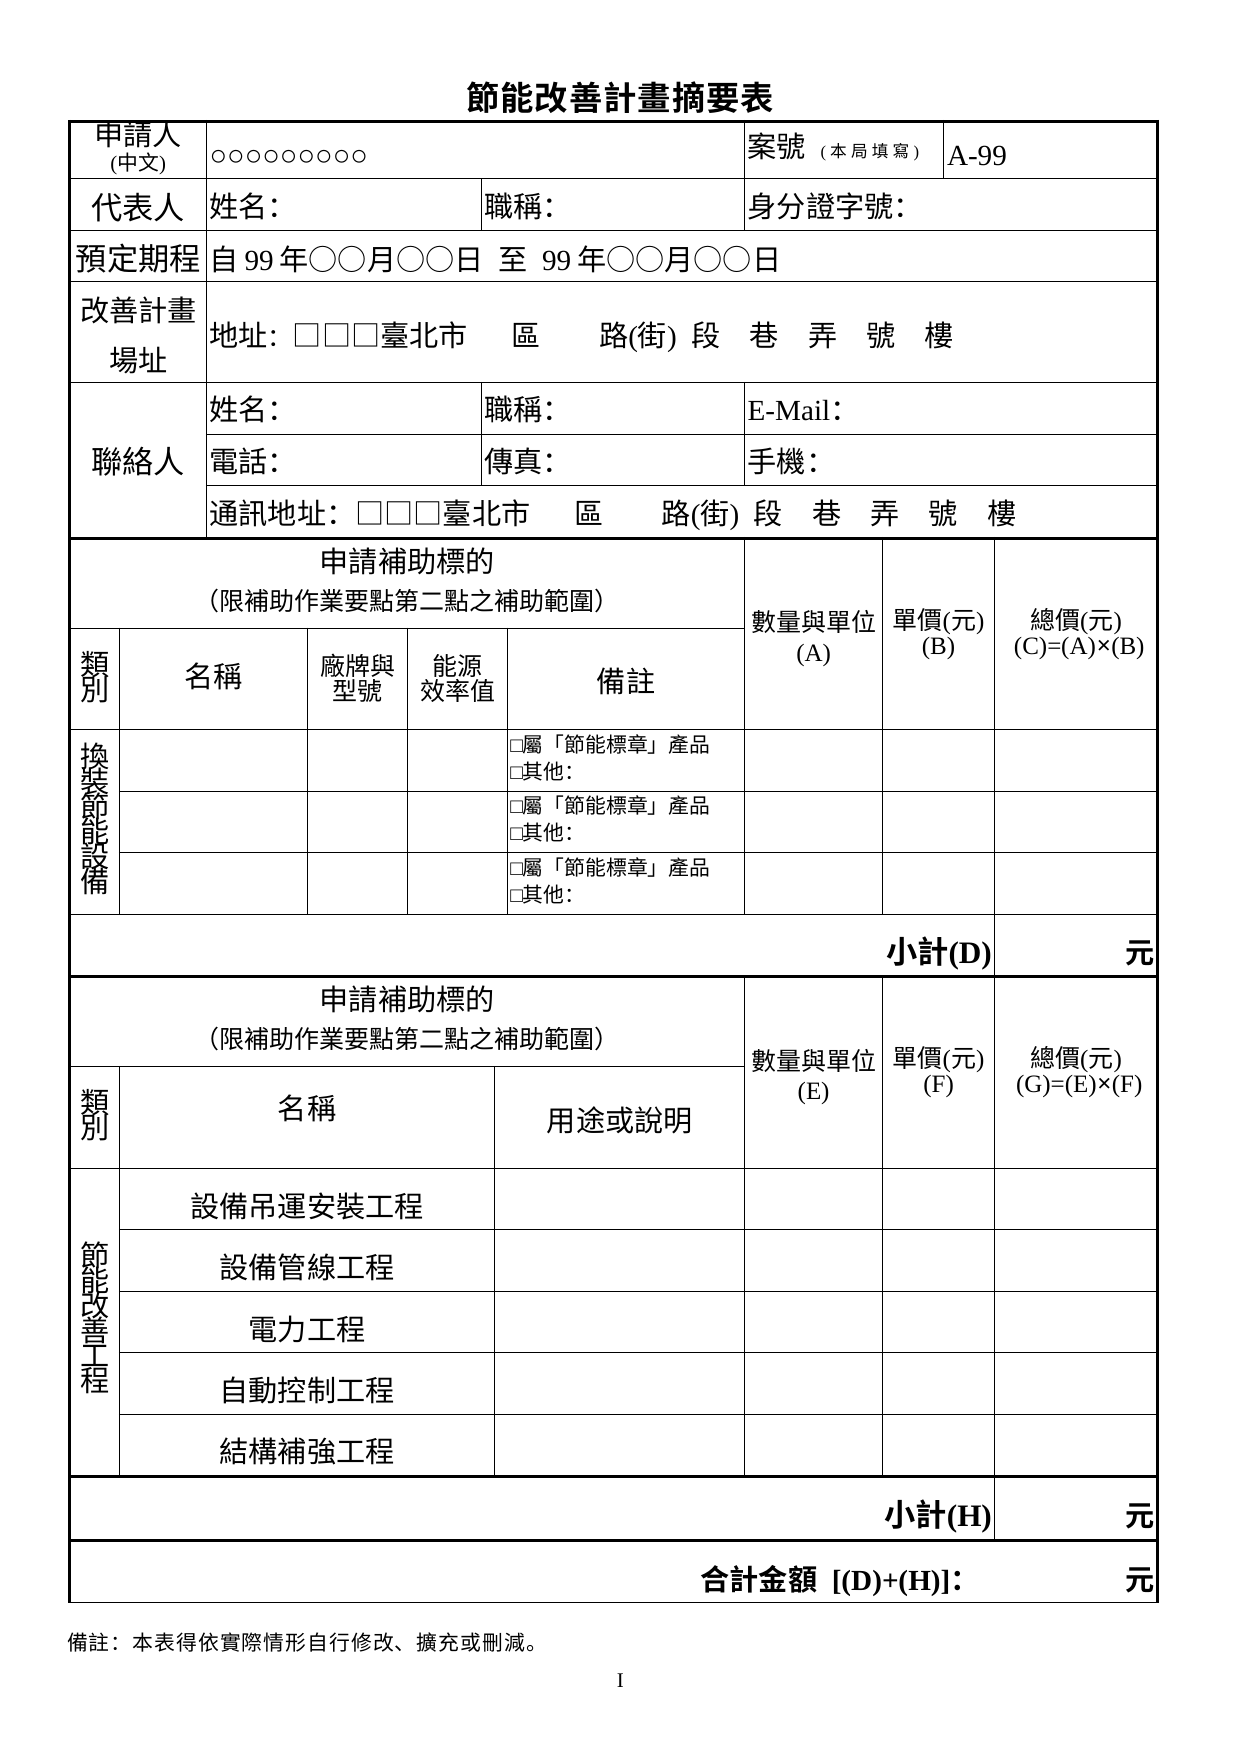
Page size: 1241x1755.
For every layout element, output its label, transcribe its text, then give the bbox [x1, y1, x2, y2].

table_cell 傳真： [482, 435, 744, 485]
table_cell [883, 730, 994, 791]
text 節能改善計畫摘要表 [142, 72, 1098, 120]
table_cell [120, 792, 307, 852]
table_cell [120, 730, 307, 791]
table_cell 總價(元) (C)=(A)×(B) [995, 540, 1156, 729]
table_cell [995, 1292, 1156, 1352]
table_cell [745, 792, 882, 852]
table_cell 數量與單位 (A) [745, 540, 882, 729]
text 備註：本表得依實際情形自行修改、擴充或刪減。 [67, 1626, 1098, 1656]
table_cell [745, 1415, 882, 1475]
table_cell 小計(H) [71, 1478, 994, 1538]
table_cell [308, 792, 407, 852]
table_cell □屬「節能標章」產品 □其他： [508, 792, 744, 852]
table_cell [883, 792, 994, 852]
table_cell 改善計畫場址 [71, 282, 206, 382]
table_cell 姓名： [207, 179, 481, 230]
table_cell 節能改善工程 [71, 1169, 119, 1475]
table_cell 地址：□□□臺北市 區 路(街) 段 巷 弄 號 樓 [207, 282, 1156, 382]
table_cell [495, 1292, 744, 1352]
table_cell [883, 853, 994, 914]
table_header ○○○○○○○○○ [207, 123, 744, 178]
table_cell [745, 853, 882, 914]
table_cell 預定期程 [71, 231, 206, 281]
table_cell [883, 1169, 994, 1229]
table_cell 廠牌與型號 [308, 629, 407, 729]
table_cell [495, 1353, 744, 1413]
table_cell 能源 效率值 [408, 629, 507, 729]
table_cell [995, 1353, 1156, 1413]
table_cell [995, 1169, 1156, 1229]
table_cell 元 [995, 1478, 1156, 1538]
table_cell 結構補強工程 [120, 1415, 494, 1475]
table_cell [995, 792, 1156, 852]
table_cell 代表人 [71, 179, 206, 230]
table_cell 電力工程 [120, 1292, 494, 1352]
table_cell [995, 730, 1156, 791]
table_cell 姓名： [207, 383, 481, 433]
table_cell 換裝節能設備 [71, 730, 119, 914]
table_cell [883, 1353, 994, 1413]
table_cell E-Mail： [745, 383, 1156, 433]
table_cell 單價(元) (F) [883, 978, 994, 1168]
table_cell [745, 1169, 882, 1229]
table_cell 元 [995, 915, 1156, 975]
table_cell 自動控制工程 [120, 1353, 494, 1413]
table_cell 合計金額 [(D)+(H)]： 元 [71, 1542, 1156, 1602]
table_cell 聯絡人 [71, 383, 206, 537]
table_header 案號 (本局填寫) [745, 123, 943, 178]
table_cell 申請補助標的 （限補助作業要點第二點之補助範圍） [71, 540, 744, 627]
table_cell [308, 853, 407, 914]
table_cell [995, 1230, 1156, 1291]
table_cell □屬「節能標章」產品 □其他： [508, 853, 744, 914]
table_cell 身分證字號： [745, 179, 1156, 230]
table_cell [495, 1415, 744, 1475]
table_cell 自99年○○月○○日 至 99年○○月○○日 [207, 231, 1156, 281]
table_cell [495, 1169, 744, 1229]
table_cell [408, 853, 507, 914]
table_cell [120, 853, 307, 914]
table_cell [308, 730, 407, 791]
table_cell [995, 853, 1156, 914]
table_cell [995, 1415, 1156, 1475]
table_cell [745, 1353, 882, 1413]
table_cell 名稱 [120, 629, 307, 729]
table_cell 設備管線工程 [120, 1230, 494, 1291]
table_cell [883, 1230, 994, 1291]
table_header 申請人 (中文) [71, 123, 206, 178]
table_header A-99 [944, 123, 1156, 178]
table_cell 單價(元) (B) [883, 540, 994, 729]
table_cell 數量與單位 (E) [745, 978, 882, 1168]
table_cell □屬「節能標章」產品 □其他： [508, 730, 744, 791]
table_cell [883, 1415, 994, 1475]
table_cell [495, 1230, 744, 1291]
table_cell [408, 730, 507, 791]
table_cell 類別 [71, 1067, 119, 1168]
table_cell 類別 [71, 629, 119, 729]
table_cell 總價(元) (G)=(E)×(F) [995, 978, 1156, 1168]
table_cell 電話： [207, 435, 481, 485]
table_cell [883, 1292, 994, 1352]
table_cell 通訊地址：□□□臺北市 區 路(街) 段 巷 弄 號 樓 [207, 486, 1156, 537]
table_cell 職稱： [482, 383, 744, 433]
table_cell 手機： [745, 435, 1156, 485]
table_cell [745, 1230, 882, 1291]
table_cell [408, 792, 507, 852]
table_cell 名稱 [120, 1067, 494, 1168]
table_cell 設備吊運安裝工程 [120, 1169, 494, 1229]
table_cell [745, 1292, 882, 1352]
table_cell 職稱： [482, 179, 744, 230]
table_cell 申請補助標的 （限補助作業要點第二點之補助範圍） [71, 978, 744, 1066]
table_cell [745, 730, 882, 791]
table_cell 小計(D) [71, 915, 994, 975]
table_cell 備註 [508, 629, 744, 729]
table_cell 用途或說明 [495, 1067, 744, 1168]
